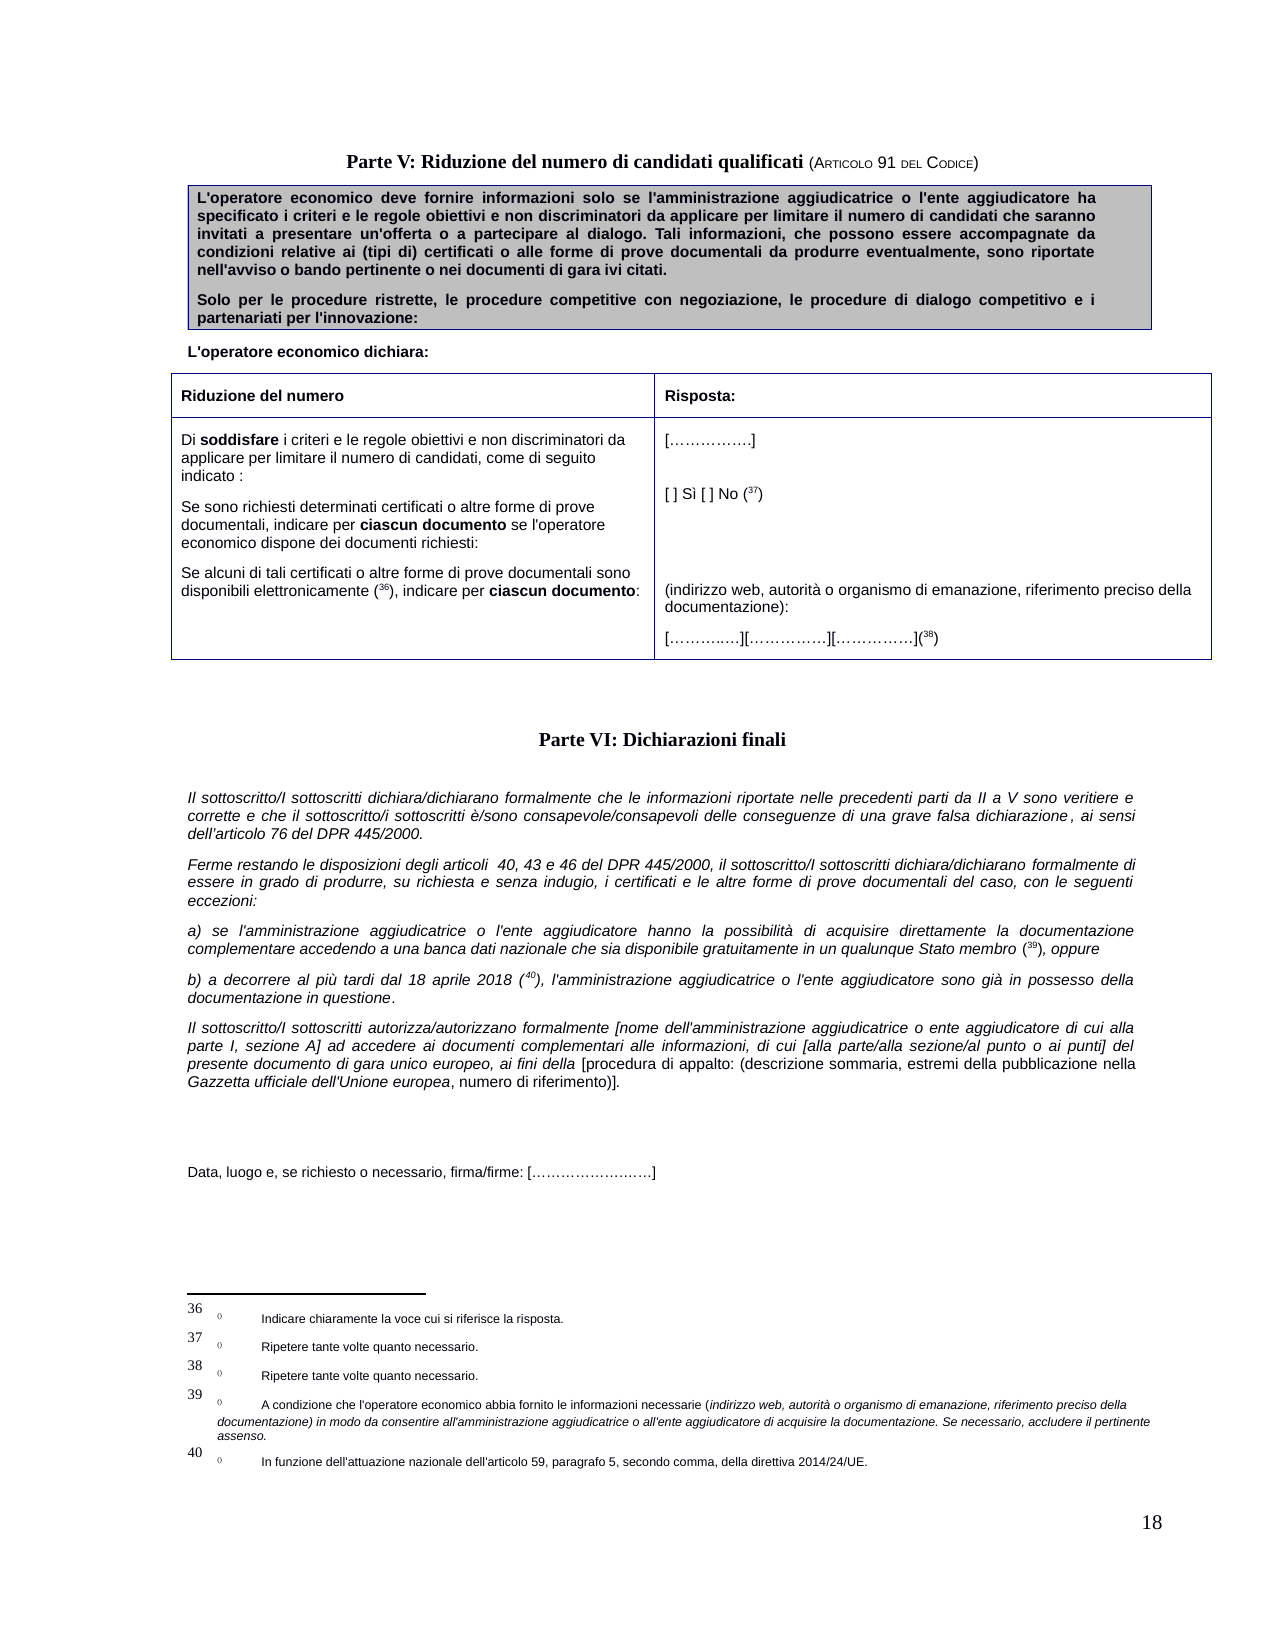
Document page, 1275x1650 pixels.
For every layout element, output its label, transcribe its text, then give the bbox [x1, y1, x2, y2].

text L'operatore economico deve fornire informazioni solo se l'amministrazione aggiudicatrice o l'ente aggiudicatore ha specificato i criteri e le regole obiettivi e non discriminatori da applicare per limitare il numero di candidati che saranno invitati a presentare un'offerta o a partecipare al dialogo. Tali informazioni, che possono essere accompagnate da condizioni relative ai (tipi di) certificati o alle forme di prove documentali da produrre eventualmente, sono riportate nell'avviso o bando pertinente o nei documenti di gara ivi citati. [189, 186, 1151, 278]
table_cell Di soddisfare i criteri e le regole obiettivi e non discriminatori da applicare per limitare il numero di candidati, come di seguito indicato : Se sono richiesti determinati certificati o altre forme di prove documentali, indicare per ciascun documento se l'operatore economico dispone dei documenti richiesti: Se alcuni di tali certificati o altre forme di prove documentali sono disponibili elettronicamente (), indicare per ciascun documento: [172, 418, 654, 659]
text Ferme restando le disposizioni degli articoli 40, 43 e 46 del DPR 445/2000, il sottoscritto/I sottoscritti dichiara/dichiarano formalmente di essere in grado di produrre, su richiesta e senza indugio, i certificati e le altre forme di prove documentali del caso, con le seguenti eccezioni: [187, 855, 1137, 909]
text Solo per le procedure ristrette, le procedure competitive con negoziazione, le procedure di dialogo competitivo e i partenariati per l'innovazione: [189, 288, 1151, 329]
text Il sottoscritto/I sottoscritti autorizza/autorizzano formalmente [nome dell'amministrazione aggiudicatrice o ente aggiudicatore di cui alla parte I, sezione A] ad accedere ai documenti complementari alle informazioni, di cui [alla parte/alla sezione/al punto o ai punti] del presente documento di gara unico europeo, ai fini della [procedura di appalto: (descrizione sommaria, estremi della pubblicazione nella Gazzetta ufficiale dell'Unione europea, numero di riferimento)]. [187, 1019, 1137, 1091]
table_cell […………….] [ ] Sì [ ] No () (indirizzo web, autorità o organismo di emanazione, riferimento preciso della documentazione): [………..…][……………][……………]() [655, 418, 1211, 659]
text () In funzione dell'attuazione nazionale dell'articolo 59, paragrafo 5, secondo comma, della direttiva 2014/24/UE. [187, 1443, 1197, 1472]
text Parte V: Riduzione del numero di candidati qualificati (Articolo 91 del Codice) [187, 150, 1137, 173]
text () A condizione che l'operatore economico abbia fornito le informazioni necessarie (indirizzo web, autorità o organismo di emanazione, riferimento preciso della documentazione) in modo da consentire all'amministrazione aggiudicatrice o all'ente aggiudicatore di acquisire la documentazione. Se necessario, accludere il pertinente assenso. [187, 1386, 1197, 1443]
title Parte VI: Dichiarazioni finali [187, 728, 1137, 751]
text Il sottoscritto/I sottoscritti dichiara/dichiarano formalmente che le informazioni riportate nelle precedenti parti da II a V sono veritiere e corrette e che il sottoscritto/i sottoscritti è/sono consapevole/consapevoli delle conseguenze di una grave falsa dichiarazione, ai sensi dell’articolo 76 del DPR 445/2000. [187, 789, 1137, 843]
text L'operatore economico dichiara: [187, 343, 1137, 361]
text b) a decorrere al più tardi dal 18 aprile 2018 (), l'amministrazione aggiudicatrice o l'ente aggiudicatore sono già in possesso della documentazione in questione. [187, 970, 1137, 1006]
table_header Risposta: [655, 374, 1211, 417]
text a) se l'amministrazione aggiudicatrice o l'ente aggiudicatore hanno la possibilità di acquisire direttamente la documentazione complementare accedendo a una banca dati nazionale che sia disponibile gratuitamente in un qualunque Stato membro (), oppure [187, 922, 1137, 958]
table_header Riduzione del numero [172, 374, 654, 417]
text Data, luogo e, se richiesto o necessario, firma/firme: [……………….……] [187, 1163, 1137, 1180]
